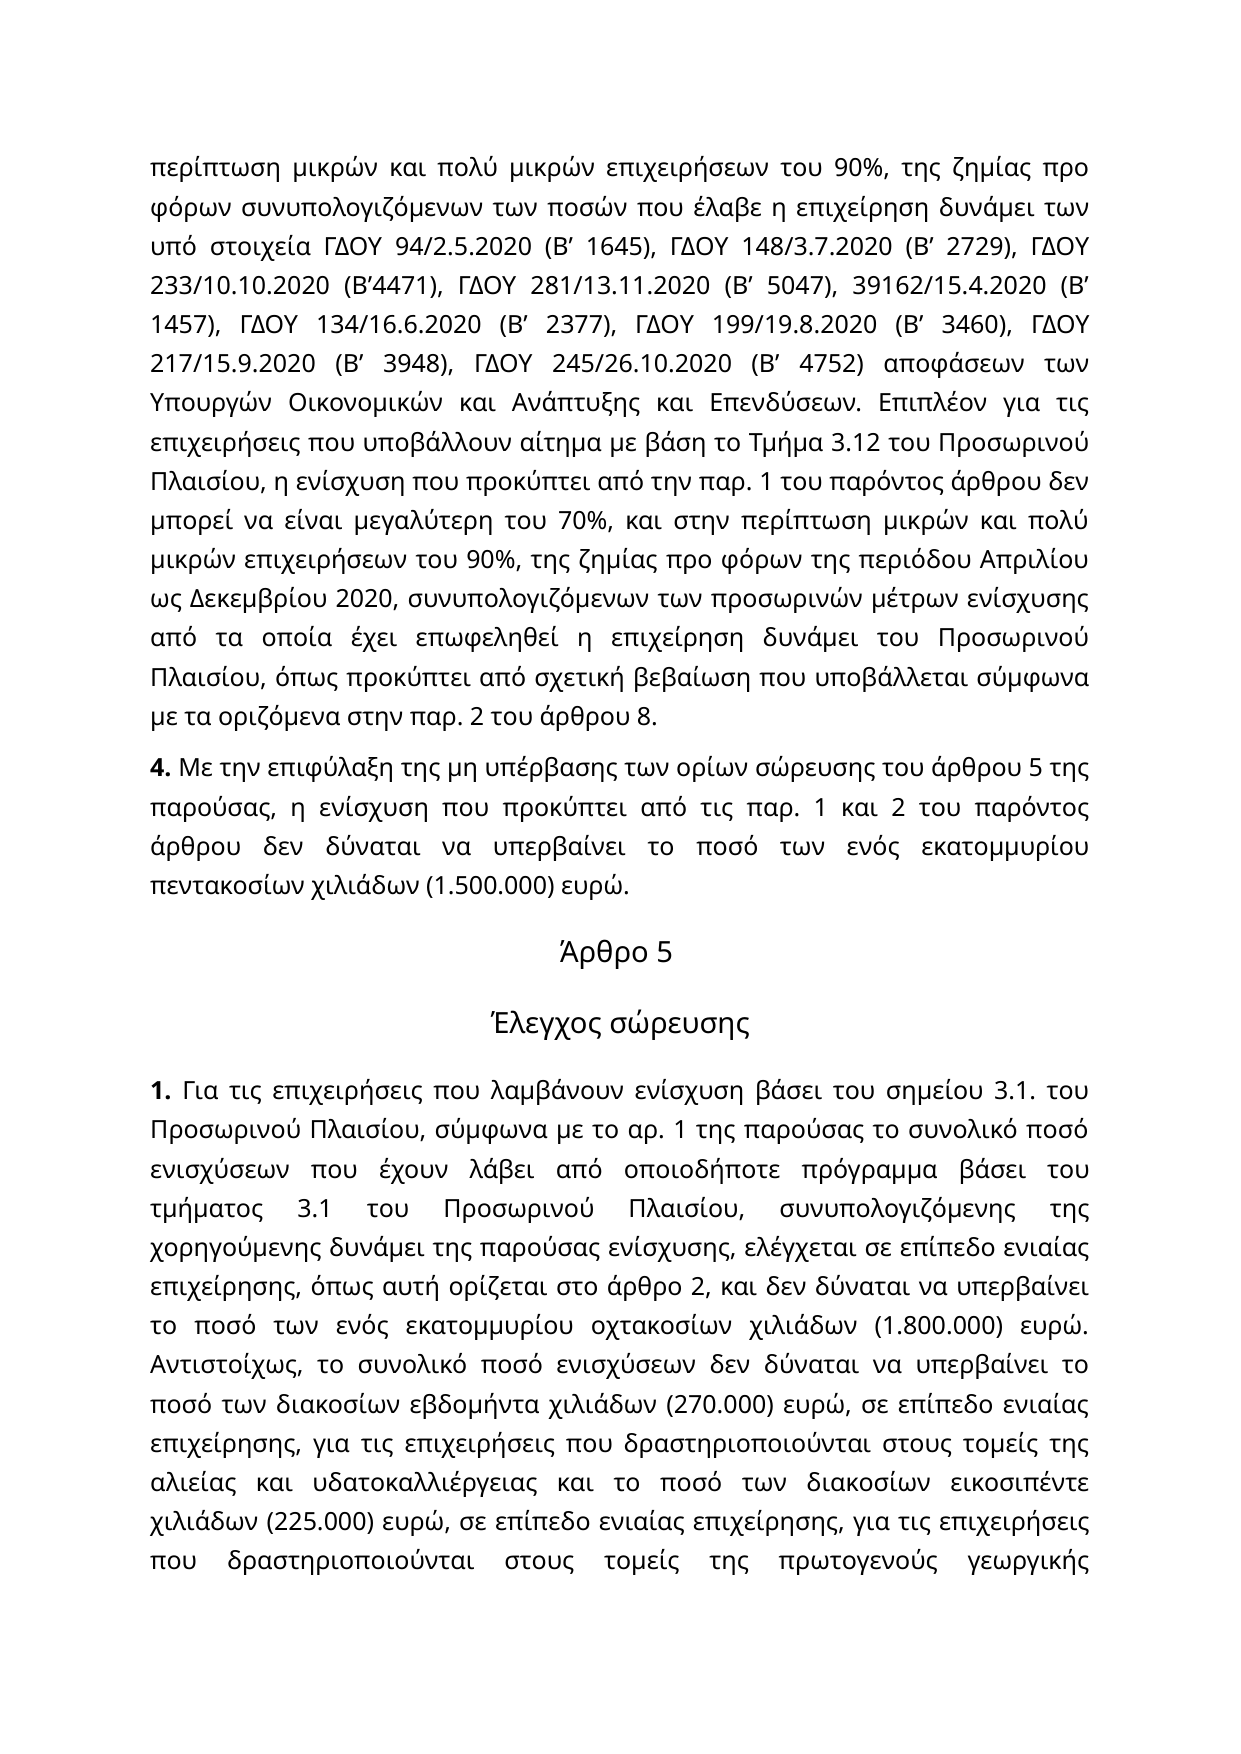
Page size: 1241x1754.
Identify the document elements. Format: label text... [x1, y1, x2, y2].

subtitle Άρθρο 5 [150, 932, 1090, 971]
text 1. Για τις επιχειρήσεις που λαμβάνουν ενίσχυση βάσει του σημείου 3.1. του Προσωρινού Πλαισίου, σύμφωνα με το αρ. 1 της παρούσας το συνολικό ποσό ενισχύσεων που έχουν λάβει από οποιοδήποτε πρόγραμμα βάσει του τμήματος 3.1 του Προσωρινού Πλαισίου, συνυπολογιζόμενης της χορηγούμενης δυνάμει της παρούσας ενίσχυσης, ελέγχεται σε επίπεδο ενιαίας επιχείρησης, όπως αυτή ορίζεται στο άρθρο 2, και δεν δύναται να υπερβαίνει το ποσό των ενός εκατομμυρίου οχτακοσίων χιλιάδων (1.800.000) ευρώ. Αντιστοίχως, το συνολικό ποσό ενισχύσεων δεν δύναται να υπερβαίνει το ποσό των διακοσίων εβδομήντα χιλιάδων (270.000) ευρώ, σε επίπεδο ενιαίας επιχείρησης, για τις επιχειρήσεις που δραστηριοποιούνται στους τομείς της αλιείας και υδατοκαλλιέργειας και το ποσό των διακοσίων εικοσιπέντε χιλιάδων (225.000) ευρώ, σε επίπεδο ενιαίας επιχείρησης, για τις επιχειρήσεις που δραστηριοποιούνται στους τομείς της πρωτογενούς γεωργικής [150, 1073, 1090, 1577]
text 4. Με την επιφύλαξη της μη υπέρβασης των ορίων σώρευσης του άρθρου 5 της παρούσας, η ενίσχυση που προκύπτει από τις παρ. 1 και 2 του παρόντος άρθρου δεν δύναται να υπερβαίνει το ποσό των ενός εκατομμυρίου πεντακοσίων χιλιάδων (1.500.000) ευρώ. [150, 750, 1090, 902]
subtitle Έλεγχος σώρευσης [150, 1002, 1090, 1042]
text περίπτωση μικρών και πολύ μικρών επιχειρήσεων του 90%, της ζημίας προ φόρων συνυπολογιζόμενων των ποσών που έλαβε η επιχείρηση δυνάμει των υπό στοιχεία ΓΔΟΥ 94/2.5.2020 (Β’ 1645), ΓΔΟΥ 148/3.7.2020 (Β’ 2729), ΓΔΟΥ 233/10.10.2020 (Β’4471), ΓΔΟΥ 281/13.11.2020 (Β’ 5047), 39162/15.4.2020 (Β’ 1457), ΓΔΟΥ 134/16.6.2020 (Β’ 2377), ΓΔΟΥ 199/19.8.2020 (Β’ 3460), ΓΔΟΥ 217/15.9.2020 (Β’ 3948), ΓΔΟΥ 245/26.10.2020 (Β’ 4752) αποφάσεων των Υπουργών Οικονομικών και Ανάπτυξης και Επενδύσεων. Επιπλέον για τις επιχειρήσεις που υποβάλλουν αίτημα με βάση το Τμήμα 3.12 του Προσωρινού Πλαισίου, η ενίσχυση που προκύπτει από την παρ. 1 του παρόντος άρθρου δεν μπορεί να είναι μεγαλύτερη του 70%, και στην περίπτωση μικρών και πολύ μικρών επιχειρήσεων του 90%, της ζημίας προ φόρων της περιόδου Απριλίου ως Δεκεμβρίου 2020, συνυπολογιζόμενων των προσωρινών μέτρων ενίσχυσης από τα οποία έχει επωφεληθεί η επιχείρηση δυνάμει του Προσωρινού Πλαισίου, όπως προκύπτει από σχετική βεβαίωση που υποβάλλεται σύμφωνα με τα οριζόμενα στην παρ. 2 του άρθρου 8. [150, 150, 1090, 732]
